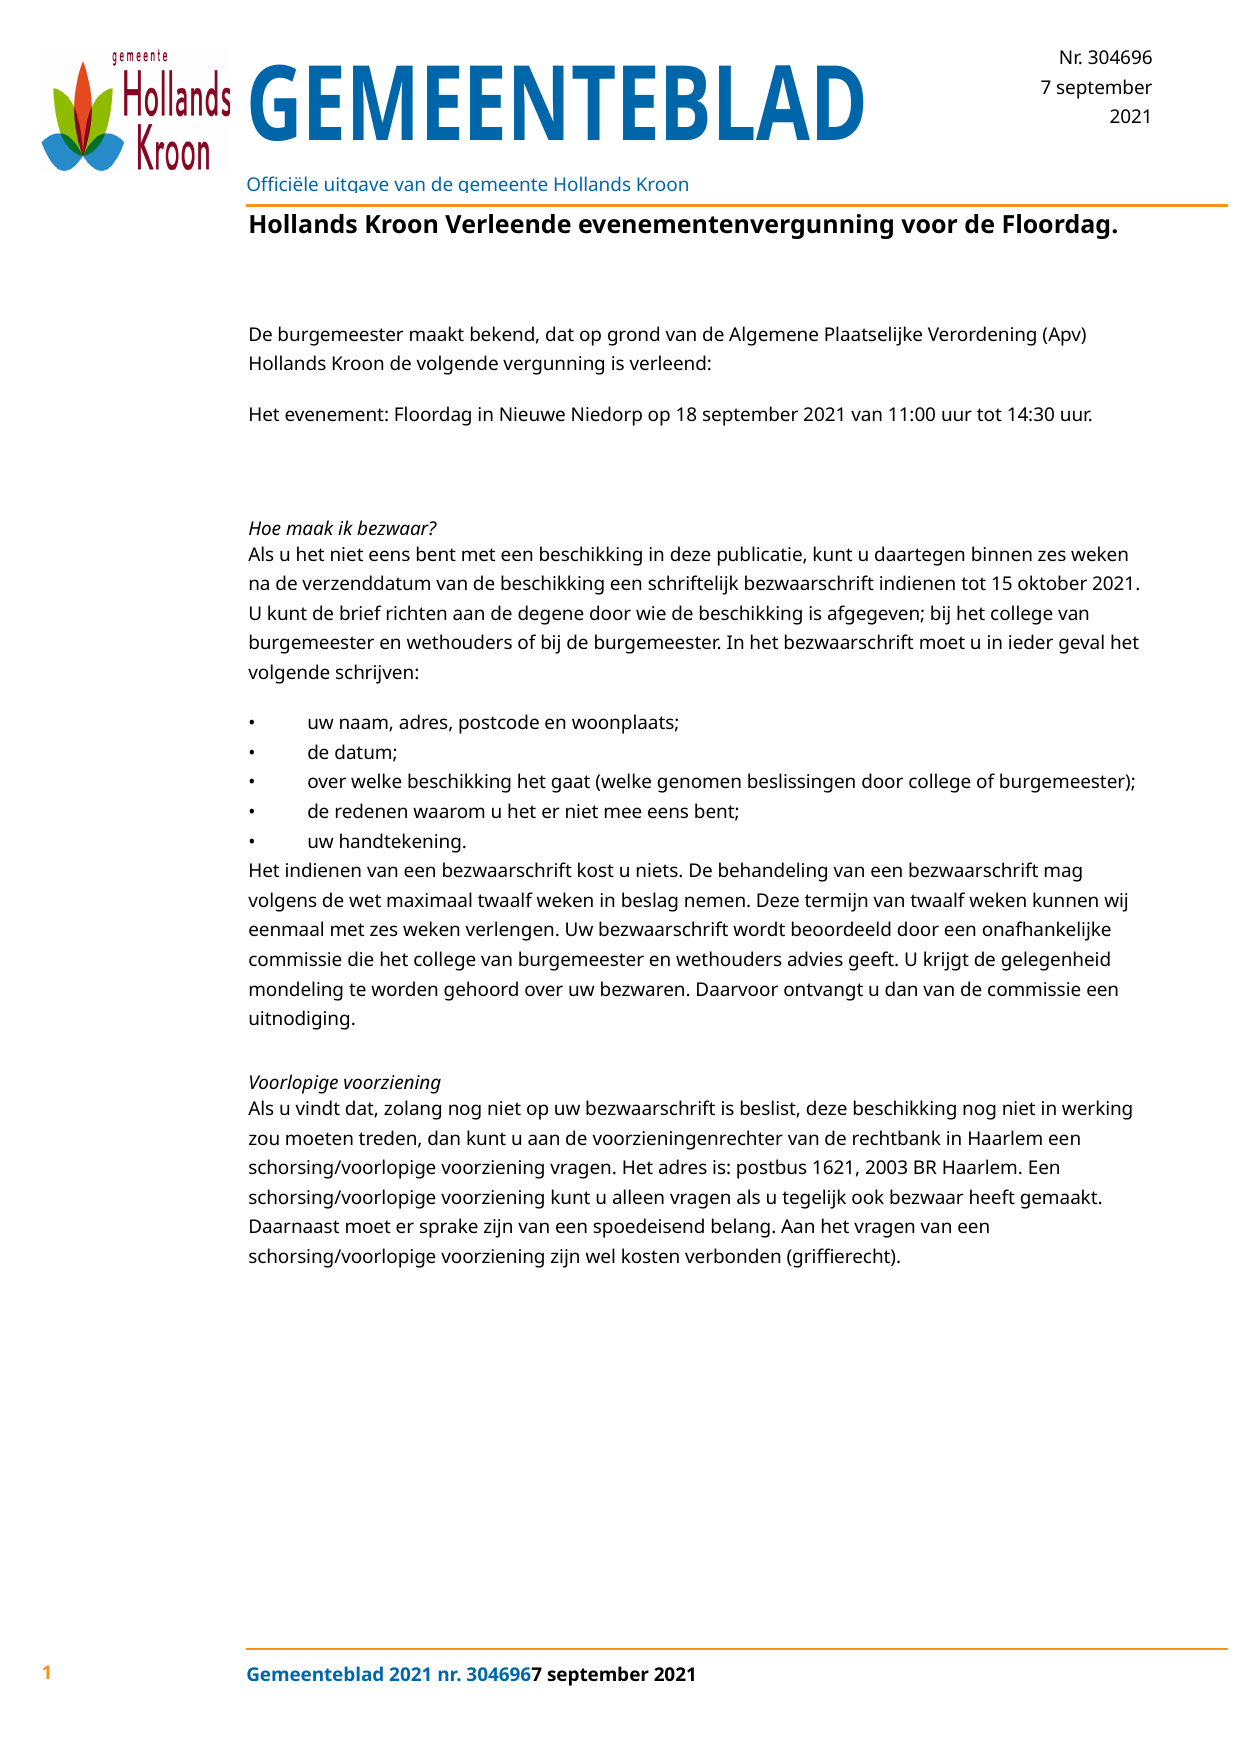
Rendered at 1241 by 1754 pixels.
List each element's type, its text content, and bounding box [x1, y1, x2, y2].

list uw naam, adres, postcode en woonplaats; [248, 709, 1152, 735]
text Hollands Kroon Verleende evenementenvergunning voor de Floordag. [248, 207, 1152, 241]
list uw handtekening. [248, 828, 1152, 854]
text Het evenement: Floordag in Nieuwe Niedorp op 18 september 2021 van 11:00 uur tot 14:30 uur. [248, 401, 1152, 426]
text Als u vindt dat, zolang nog niet op uw bezwaarschrift is beslist, deze beschikking nog niet in werking zou moeten treden, dan kunt u aan de voorzieningenrechter van de rechtbank in Haarlem een schorsing/voorlopige voorziening vragen. Het adres is: postbus 1621, 2003 BR Haarlem. Een schorsing/voorlopige voorziening kunt u alleen vragen als u tegelijk ook bezwaar heeft gemaakt. Daarnaast moet er sprake zijn van een spoedeisend belang. Aan het vragen van een schorsing/voorlopige voorziening zijn wel kosten verbonden (griffierecht). [248, 1095, 1152, 1269]
text Voorlopige voorziening [248, 1069, 1152, 1095]
picture [41, 47, 231, 172]
text Hoe maak ik bezwaar? [248, 515, 1152, 541]
text Als u het niet eens bent met een beschikking in deze publicatie, kunt u daartegen binnen zes weken na de verzenddatum van de beschikking een schriftelijk bezwaarschrift indienen tot 15 oktober 2021. U kunt de brief richten aan de degene door wie de beschikking is afgegeven; bij het college van burgemeester en wethouders of bij de burgemeester. In het bezwaarschrift moet u in ieder geval het volgende schrijven: [248, 541, 1152, 685]
list de datum; [248, 739, 1152, 765]
list over welke beschikking het gaat (welke genomen beslissingen door college of burgemeester); [248, 769, 1152, 794]
list de redenen waarom u het er niet mee eens bent; [248, 798, 1152, 824]
text De burgemeester maakt bekend, dat op grond van de Algemene Plaatselijke Verordening (Apv) Hollands Kroon de volgende vergunning is verleend: [248, 321, 1152, 376]
text Het indienen van een bezwaarschrift kost u niets. De behandeling van een bezwaarschrift mag volgens de wet maximaal twaalf weken in beslag nemen. Deze termijn van twaalf weken kunnen wij eenmaal met zes weken verlengen. Uw bezwaarschrift wordt beoordeeld door een onafhankelijke commissie die het college van burgemeester en wethouders advies geeft. U krijgt de gelegenheid mondeling te worden gehoord over uw bezwaren. Daarvoor ontvangt u dan van de commissie een uitnodiging. [248, 857, 1152, 1031]
